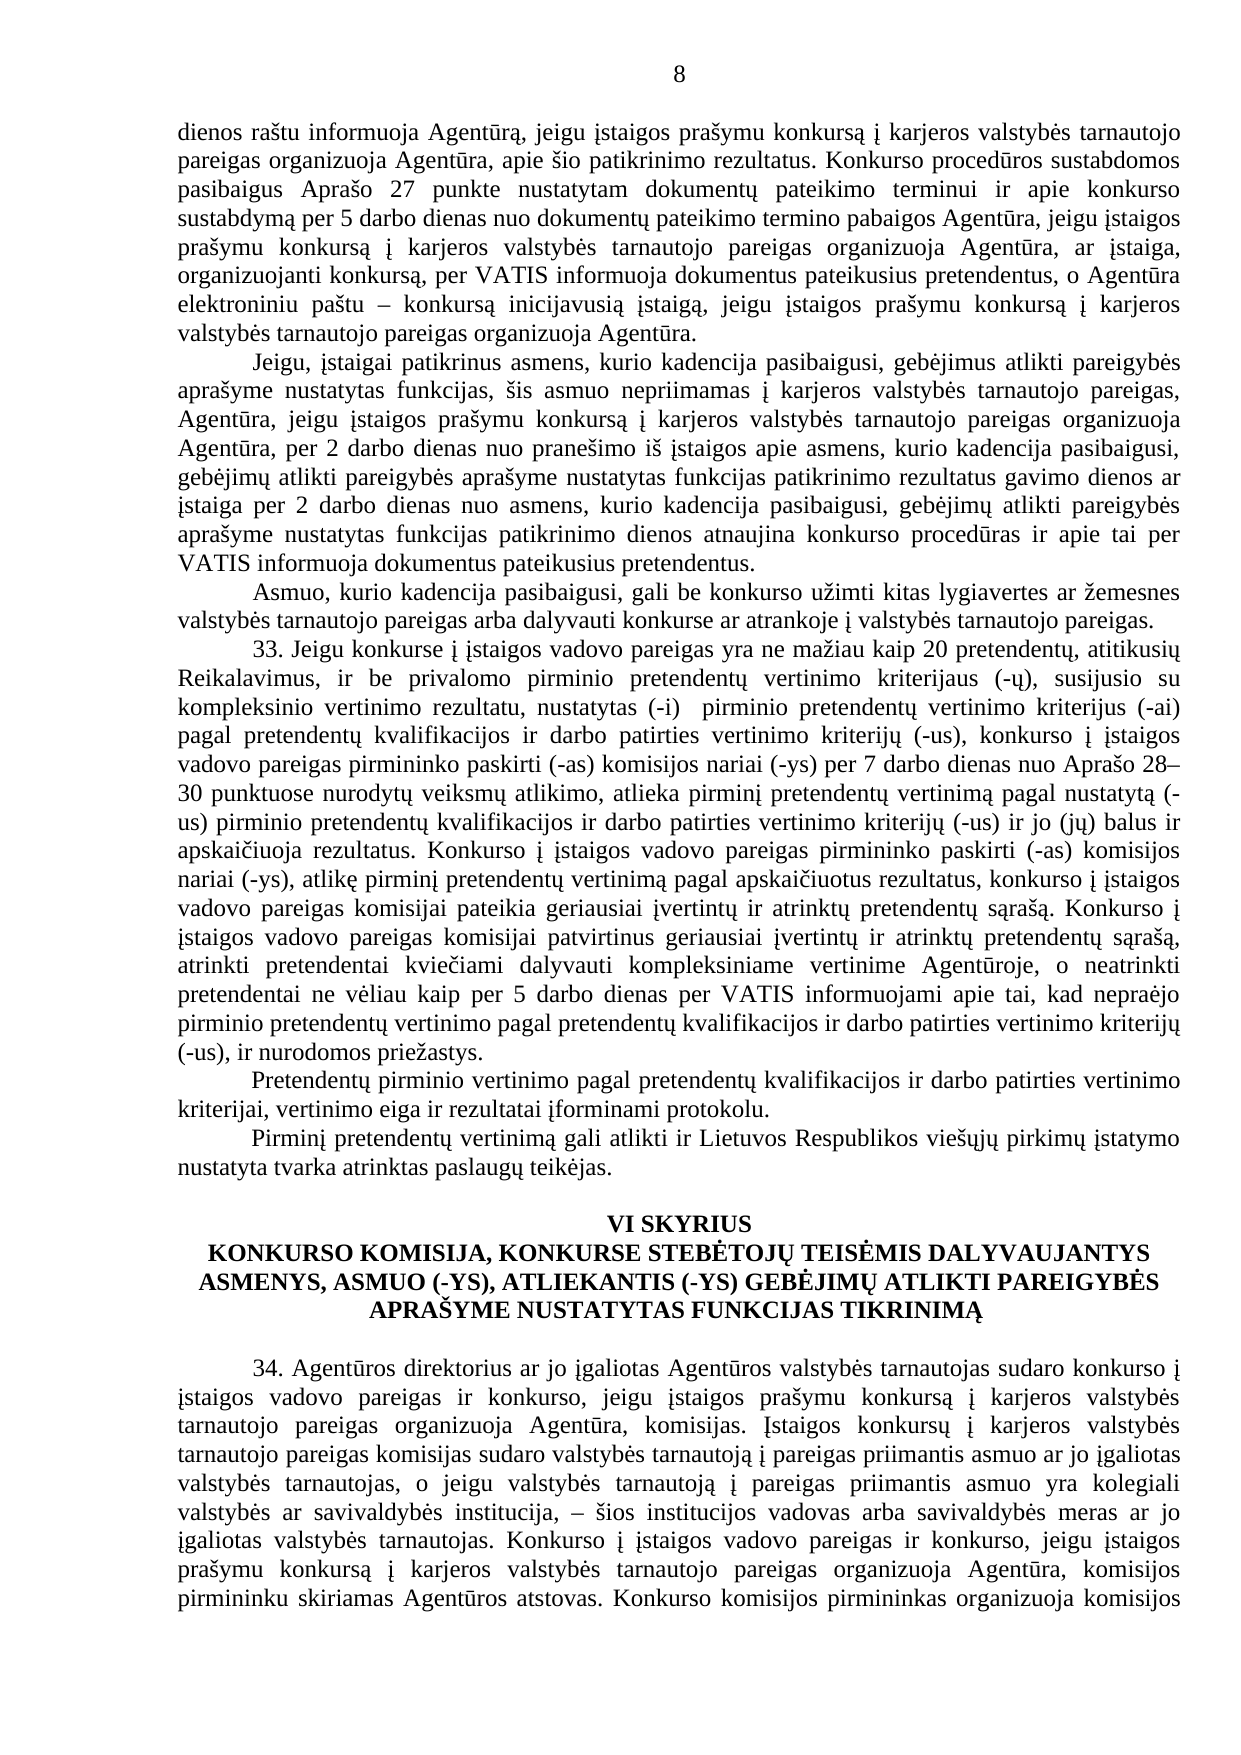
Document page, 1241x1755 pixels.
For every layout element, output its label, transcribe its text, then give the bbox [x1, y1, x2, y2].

text 34. Agentūros direktorius ar jo įgaliotas Agentūros valstybės tarnautojas sudaro konkurso į įstaigos vadovo pareigas ir konkurso, jeigu įstaigos prašymu konkursą į karjeros valstybės tarnautojo pareigas organizuoja Agentūra, komisijas. Įstaigos konkursų į karjeros valstybės tarnautojo pareigas komisijas sudaro valstybės tarnautoją į pareigas priimantis asmuo ar jo įgaliotas valstybės tarnautojas, o jeigu valstybės tarnautoją į pareigas priimantis asmuo yra kolegiali valstybės ar savivaldybės institucija, – šios institucijos vadovas arba savivaldybės meras ar jo įgaliotas valstybės tarnautojas. Konkurso į įstaigos vadovo pareigas ir konkurso, jeigu įstaigos prašymu konkursą į karjeros valstybės tarnautojo pareigas organizuoja Agentūra, komisijos pirmininku skiriamas Agentūros atstovas. Konkurso komisijos pirmininkas organizuoja komisijos [177, 1353, 1181, 1612]
text Jeigu, įstaigai patikrinus asmens, kurio kadencija pasibaigusi, gebėjimus atlikti pareigybės aprašyme nustatytas funkcijas, šis asmuo nepriimamas į karjeros valstybės tarnautojo pareigas, Agentūra, jeigu įstaigos prašymu konkursą į karjeros valstybės tarnautojo pareigas organizuoja Agentūra, per 2 darbo dienas nuo pranešimo iš įstaigos apie asmens, kurio kadencija pasibaigusi, gebėjimų atlikti pareigybės aprašyme nustatytas funkcijas patikrinimo rezultatus gavimo dienos ar įstaiga per 2 darbo dienas nuo asmens, kurio kadencija pasibaigusi, gebėjimų atlikti pareigybės aprašyme nustatytas funkcijas patikrinimo dienos atnaujina konkurso procedūras ir apie tai per VATIS informuoja dokumentus pateikusius pretendentus. [177, 347, 1181, 577]
text Pretendentų pirminio vertinimo pagal pretendentų kvalifikacijos ir darbo patirties vertinimo kriterijai, vertinimo eiga ir rezultatai įforminami protokolu. [177, 1065, 1181, 1123]
text 33. Jeigu konkurse į įstaigos vadovo pareigas yra ne mažiau kaip 20 pretendentų, atitikusių Reikalavimus, ir be privalomo pirminio pretendentų vertinimo kriterijaus (-ų), susijusio su kompleksinio vertinimo rezultatu, nustatytas (-i) pirminio pretendentų vertinimo kriterijus (-ai) pagal pretendentų kvalifikacijos ir darbo patirties vertinimo kriterijų (-us), konkurso į įstaigos vadovo pareigas pirmininko paskirti (-as) komisijos nariai (-ys) per 7 darbo dienas nuo Aprašo 28–30 punktuose nurodytų veiksmų atlikimo, atlieka pirminį pretendentų vertinimą pagal nustatytą (-us) pirminio pretendentų kvalifikacijos ir darbo patirties vertinimo kriterijų (-us) ir jo (jų) balus ir apskaičiuoja rezultatus. Konkurso į įstaigos vadovo pareigas pirmininko paskirti (-as) komisijos nariai (-ys), atlikę pirminį pretendentų vertinimą pagal apskaičiuotus rezultatus, konkurso į įstaigos vadovo pareigas komisijai pateikia geriausiai įvertintų ir atrinktų pretendentų sąrašą. Konkurso į įstaigos vadovo pareigas komisijai patvirtinus geriausiai įvertintų ir atrinktų pretendentų sąrašą, atrinkti pretendentai kviečiami dalyvauti kompleksiniame vertinime Agentūroje, o neatrinkti pretendentai ne vėliau kaip per 5 darbo dienas per VATIS informuojami apie tai, kad nepraėjo pirminio pretendentų vertinimo pagal pretendentų kvalifikacijos ir darbo patirties vertinimo kriterijų (-us), ir nurodomos priežastys. [177, 634, 1181, 1065]
text KONKURSO KOMISIJA, KONKURSE STEBĖTOJŲ TEISĖMIS DALYVAUJANTYS ASMENYS, ASMUO (-YS), ATLIEKANTIS (-YS) GEBĖJIMŲ ATLIKTI PAREIGYBĖS APRAŠYME NUSTATYTAS FUNKCIJAS TIKRINIMĄ [177, 1238, 1181, 1324]
text VI SKYRIUS [177, 1209, 1181, 1238]
text dienos raštu informuoja Agentūrą, jeigu įstaigos prašymu konkursą į karjeros valstybės tarnautojo pareigas organizuoja Agentūra, apie šio patikrinimo rezultatus. Konkurso procedūros sustabdomos pasibaigus Aprašo 27 punkte nustatytam dokumentų pateikimo terminui ir apie konkurso sustabdymą per 5 darbo dienas nuo dokumentų pateikimo termino pabaigos Agentūra, jeigu įstaigos prašymu konkursą į karjeros valstybės tarnautojo pareigas organizuoja Agentūra, ar įstaiga, organizuojanti konkursą, per VATIS informuoja dokumentus pateikusius pretendentus, o Agentūra elektroniniu paštu – konkursą inicijavusią įstaigą, jeigu įstaigos prašymu konkursą į karjeros valstybės tarnautojo pareigas organizuoja Agentūra. [177, 117, 1181, 347]
text Pirminį pretendentų vertinimą gali atlikti ir Lietuvos Respublikos viešųjų pirkimų įstatymo nustatyta tvarka atrinktas paslaugų teikėjas. [177, 1123, 1181, 1180]
text Asmuo, kurio kadencija pasibaigusi, gali be konkurso užimti kitas lygiavertes ar žemesnes valstybės tarnautojo pareigas arba dalyvauti konkurse ar atrankoje į valstybės tarnautojo pareigas. [177, 577, 1181, 634]
